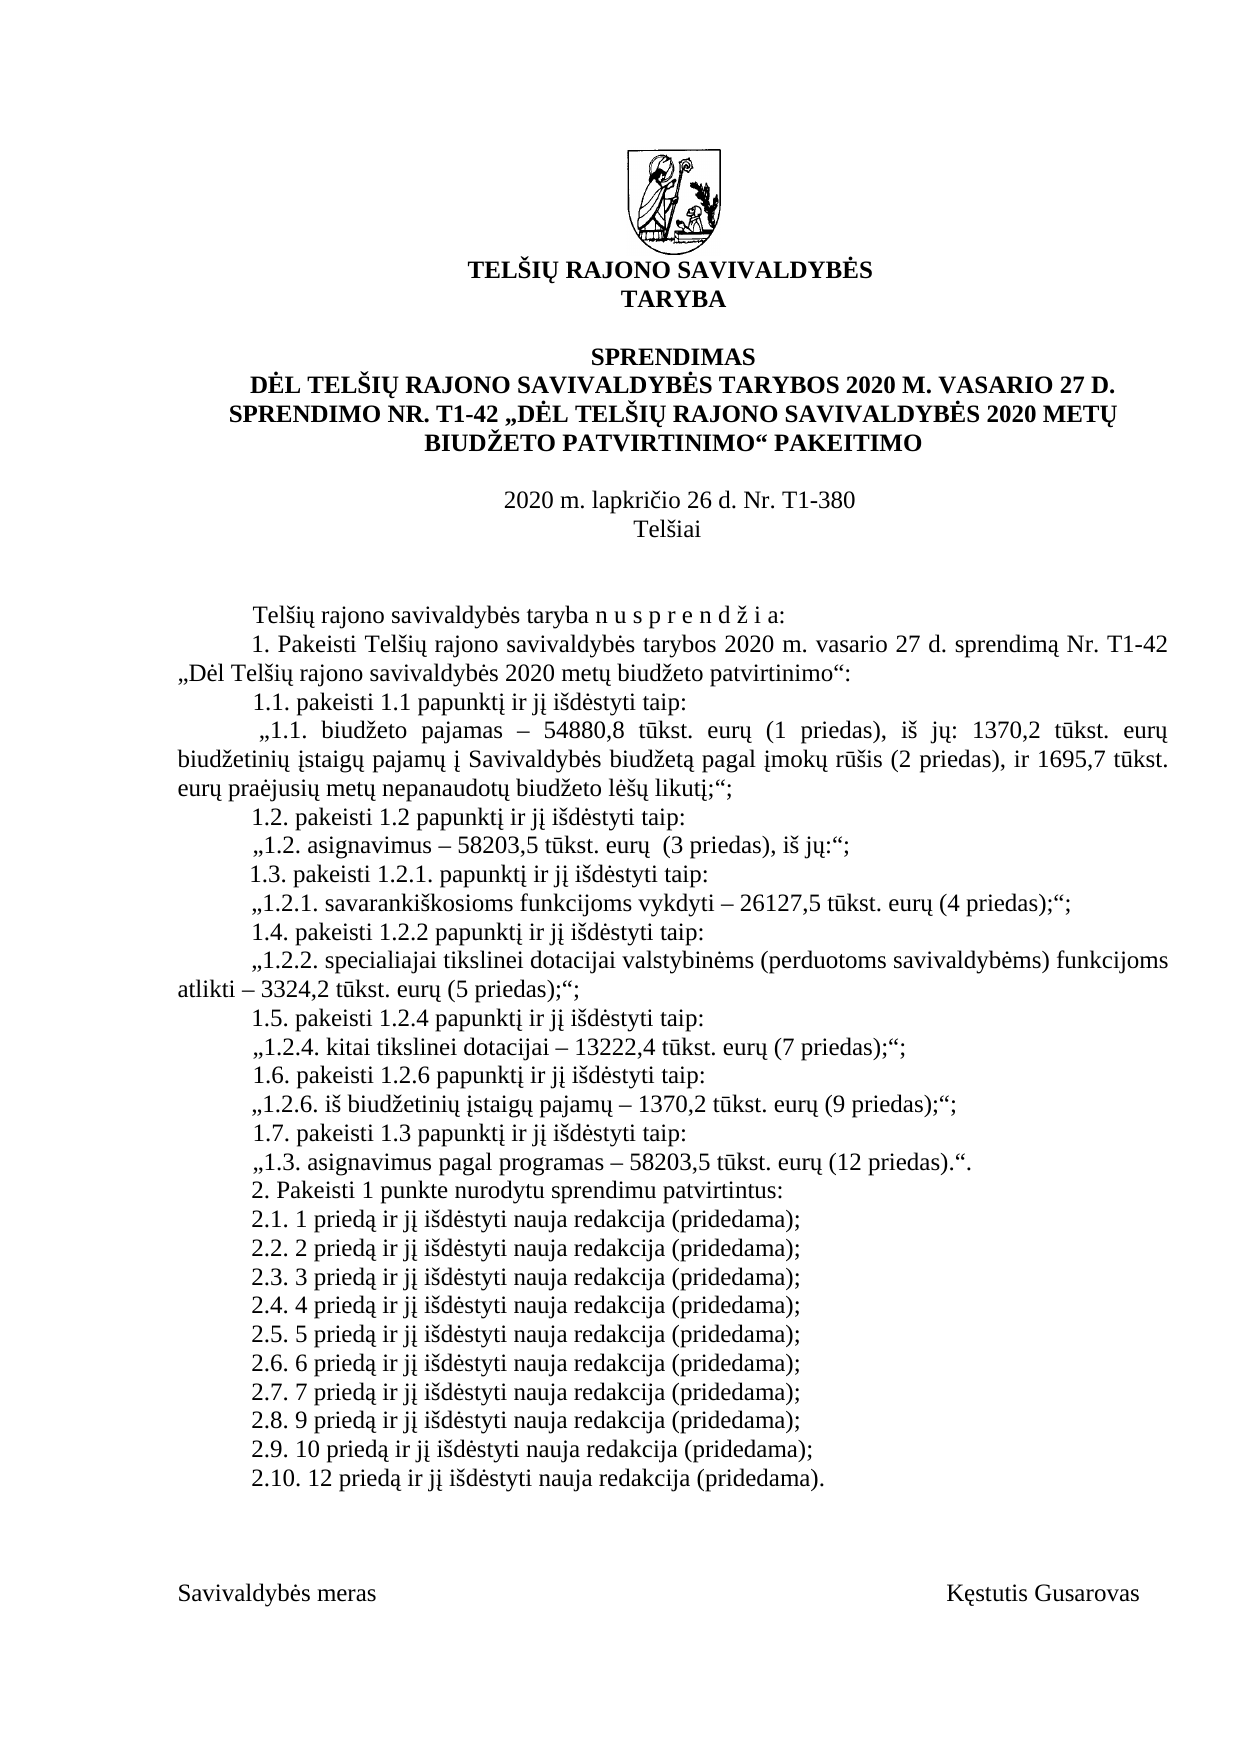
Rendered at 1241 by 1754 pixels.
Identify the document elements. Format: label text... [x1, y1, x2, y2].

text 1.5. pakeisti 1.2.4 papunktį ir jį išdėstyti taip: [177, 1003, 1169, 1032]
text 1. Pakeisti Telšių rajono savivaldybės tarybos 2020 m. vasario 27 d. sprendimą Nr. T1-42 „Dėl Telšių rajono savivaldybės 2020 metų biudžeto patvirtinimo“: [177, 629, 1169, 687]
text DĖL TELŠIŲ RAJONO SAVIVALDYBĖS TARYBOS 2020 M. VASARIO 27 D. SPRENDIMO NR. T1-42 „DĖL TELŠIŲ RAJONO SAVIVALDYBĖS 2020 METŲ BIUDŽETO PATVIRTINIMO“ PAKEITIMO [177, 371, 1169, 457]
text Telšiai [177, 514, 1169, 543]
text 1.1. pakeisti 1.1 papunktį ir jį išdėstyti taip: [177, 687, 1169, 716]
text 2.10. 12 priedą ir jį išdėstyti nauja redakcija (pridedama). [177, 1463, 1169, 1492]
text 2020 m. lapkričio 26 d. Nr. T1-380 [177, 486, 1169, 514]
text 2. Pakeisti 1 punkte nurodytu sprendimu patvirtintus: [177, 1176, 1169, 1204]
text 1.3. pakeisti 1.2.1. papunktį ir jį išdėstyti taip: [177, 859, 1169, 888]
text „1.3. asignavimus pagal programas – 58203,5 tūkst. eurų (12 priedas).“. [177, 1147, 1169, 1176]
text 2.1. 1 priedą ir jį išdėstyti nauja redakcija (pridedama); [177, 1204, 1169, 1233]
text „1.2.6. iš biudžetinių įstaigų pajamų – 1370,2 tūkst. eurų (9 priedas);“; [177, 1089, 1169, 1118]
text „1.1. biudžeto pajamas – 54880,8 tūkst. eurų (1 priedas), iš jų: 1370,2 tūkst. eurų biudžetinių įstaigų pajamų į Savivaldybės biudžetą pagal įmokų rūšis (2 priedas), ir 1695,7 tūkst. eurų praėjusių metų nepanaudotų biudžeto lėšų likutį;“; [177, 716, 1169, 802]
text 2.8. 9 priedą ir jį išdėstyti nauja redakcija (pridedama); [177, 1406, 1169, 1434]
text 1.6. pakeisti 1.2.6 papunktį ir jį išdėstyti taip: [177, 1061, 1169, 1089]
text 1.2. pakeisti 1.2 papunktį ir jį išdėstyti taip: [177, 802, 1169, 831]
text 2.2. 2 priedą ir jį išdėstyti nauja redakcija (pridedama); [177, 1233, 1169, 1262]
text „1.2.2. specialiajai tikslinei dotacijai valstybinėms (perduotoms savivaldybėms) funkcijoms atlikti – 3324,2 tūkst. eurų (5 priedas);“; [177, 946, 1169, 1003]
text TARYBA [177, 284, 1169, 313]
text 2.4. 4 priedą ir jį išdėstyti nauja redakcija (pridedama); [177, 1291, 1169, 1319]
text Savivaldybės meras Kęstutis Gusarovas [177, 1578, 1169, 1607]
text „1.2.1. savarankiškosioms funkcijoms vykdyti – 26127,5 tūkst. eurų (4 priedas);“; [177, 888, 1169, 917]
text „1.2.4. kitai tikslinei dotacijai – 13222,4 tūkst. eurų (7 priedas);“; [177, 1032, 1169, 1061]
text 2.9. 10 priedą ir jį išdėstyti nauja redakcija (pridedama); [177, 1434, 1169, 1463]
text 2.5. 5 priedą ir jį išdėstyti nauja redakcija (pridedama); [177, 1319, 1169, 1348]
text SPRENDIMAS [177, 342, 1169, 371]
text Telšių rajono savivaldybės taryba nusprendžia: [177, 601, 1169, 629]
text TELŠIŲ RAJONO SAVIVALDYBĖS [177, 256, 1169, 284]
text 2.3. 3 priedą ir jį išdėstyti nauja redakcija (pridedama); [177, 1262, 1169, 1291]
text 1.7. pakeisti 1.3 papunktį ir jį išdėstyti taip: [177, 1118, 1169, 1147]
text 2.6. 6 priedą ir jį išdėstyti nauja redakcija (pridedama); [177, 1348, 1169, 1377]
text 2.7. 7 priedą ir jį išdėstyti nauja redakcija (pridedama); [177, 1377, 1169, 1406]
text 1.4. pakeisti 1.2.2 papunktį ir jį išdėstyti taip: [177, 917, 1169, 946]
text „1.2. asignavimus – 58203,5 tūkst. eurų (3 priedas), iš jų:“; [177, 831, 1169, 859]
